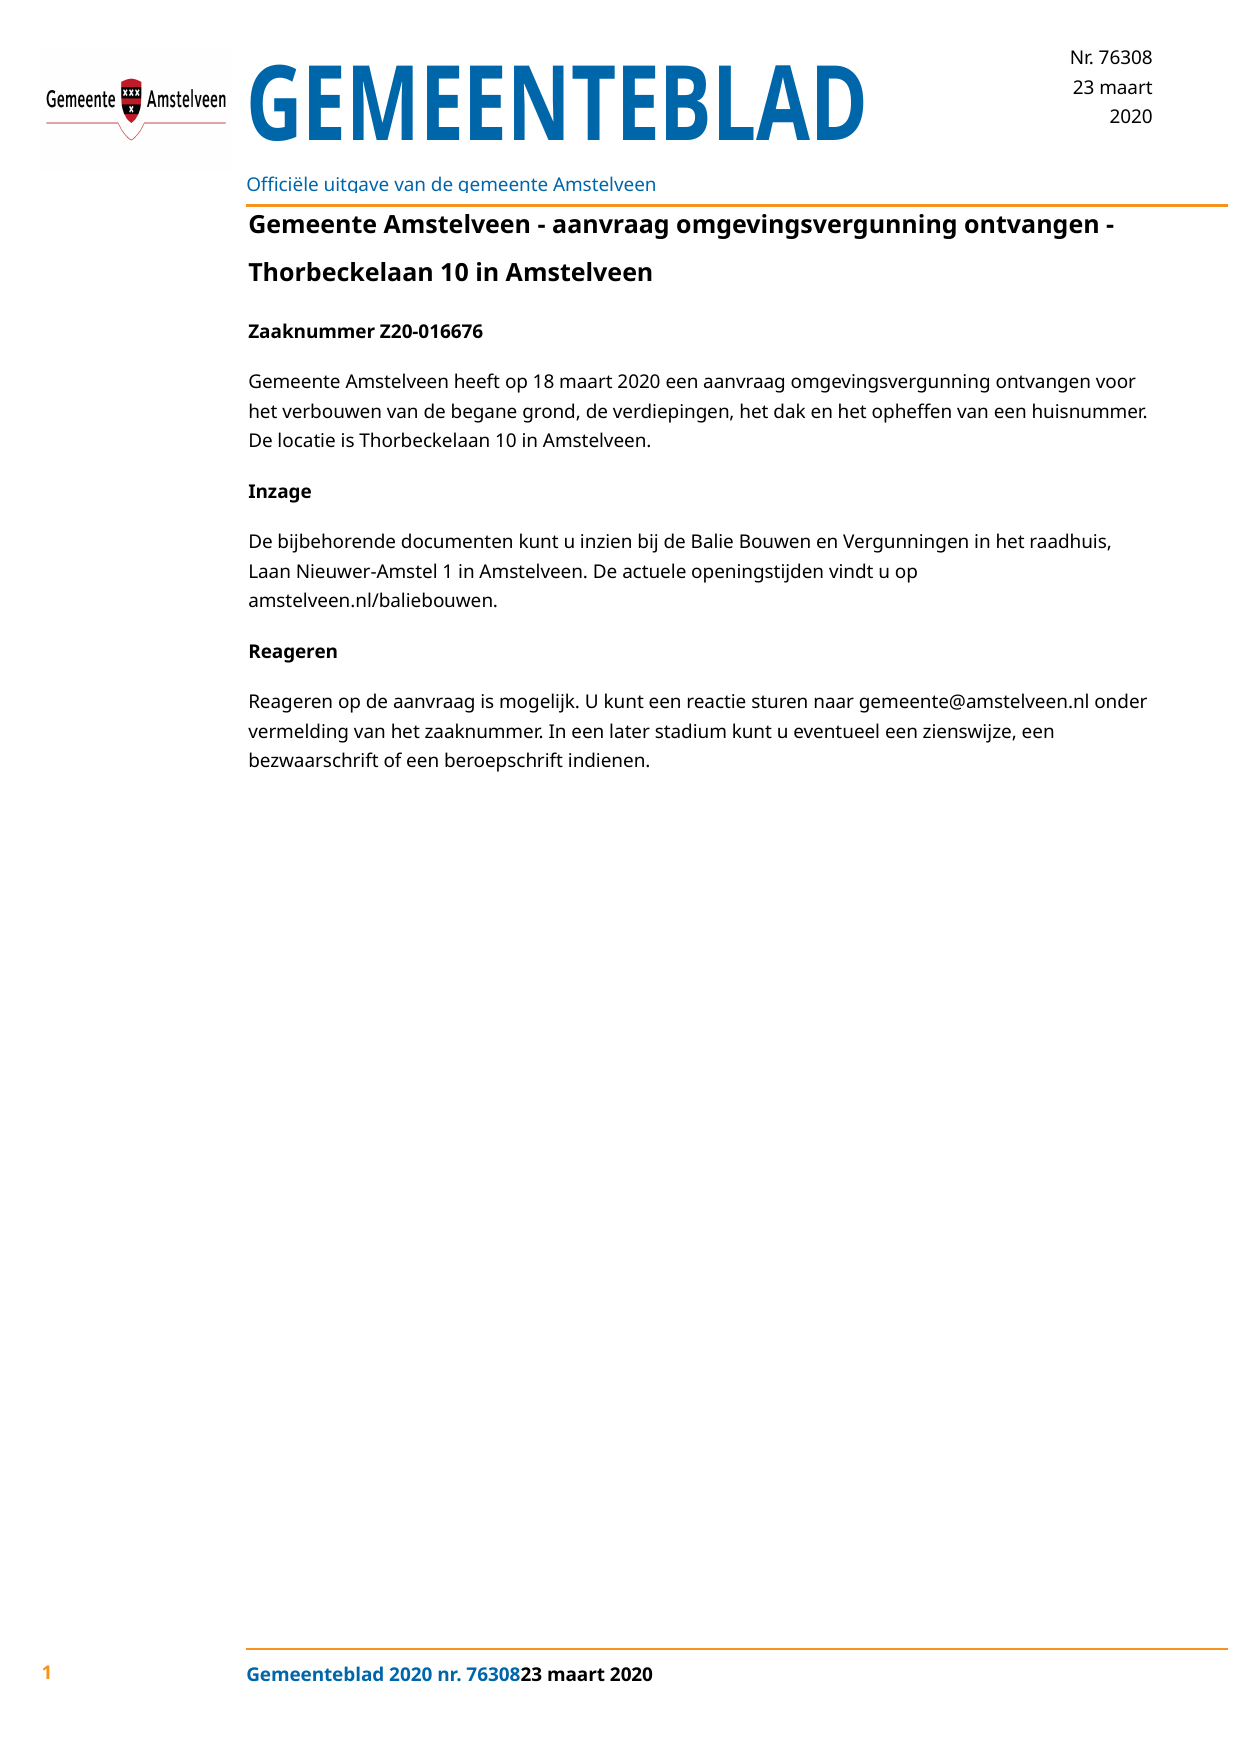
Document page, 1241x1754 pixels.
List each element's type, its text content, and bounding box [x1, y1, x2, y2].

text Inzage [248, 478, 1152, 504]
picture [41, 47, 231, 172]
text Gemeente Amstelveen heeft op 18 maart 2020 een aanvraag omgevingsvergunning ontvangen voor het verbouwen van de begane grond, de verdiepingen, het dak en het opheffen van een huisnummer. De locatie is Thorbeckelaan 10 in Amstelveen. [248, 368, 1152, 453]
text Reageren [248, 638, 1152, 664]
text Reageren op de aanvraag is mogelijk. U kunt een reactie sturen naar gemeente@amstelveen.nl onder vermelding van het zaaknummer. In een later stadium kunt u eventueel een zienswijze, een bezwaarschrift of een beroepschrift indienen. [248, 688, 1152, 773]
text Zaaknummer Z20-016676 [248, 318, 1152, 344]
text De bijbehorende documenten kunt u inzien bij de Balie Bouwen en Vergunningen in het raadhuis, Laan Nieuwer-Amstel 1 in Amstelveen. De actuele openingstijden vindt u op amstelveen.nl/baliebouwen. [248, 528, 1152, 613]
text Gemeente Amstelveen - aanvraag omgevingsvergunning ontvangen - Thorbeckelaan 10 in Amstelveen [248, 207, 1152, 288]
